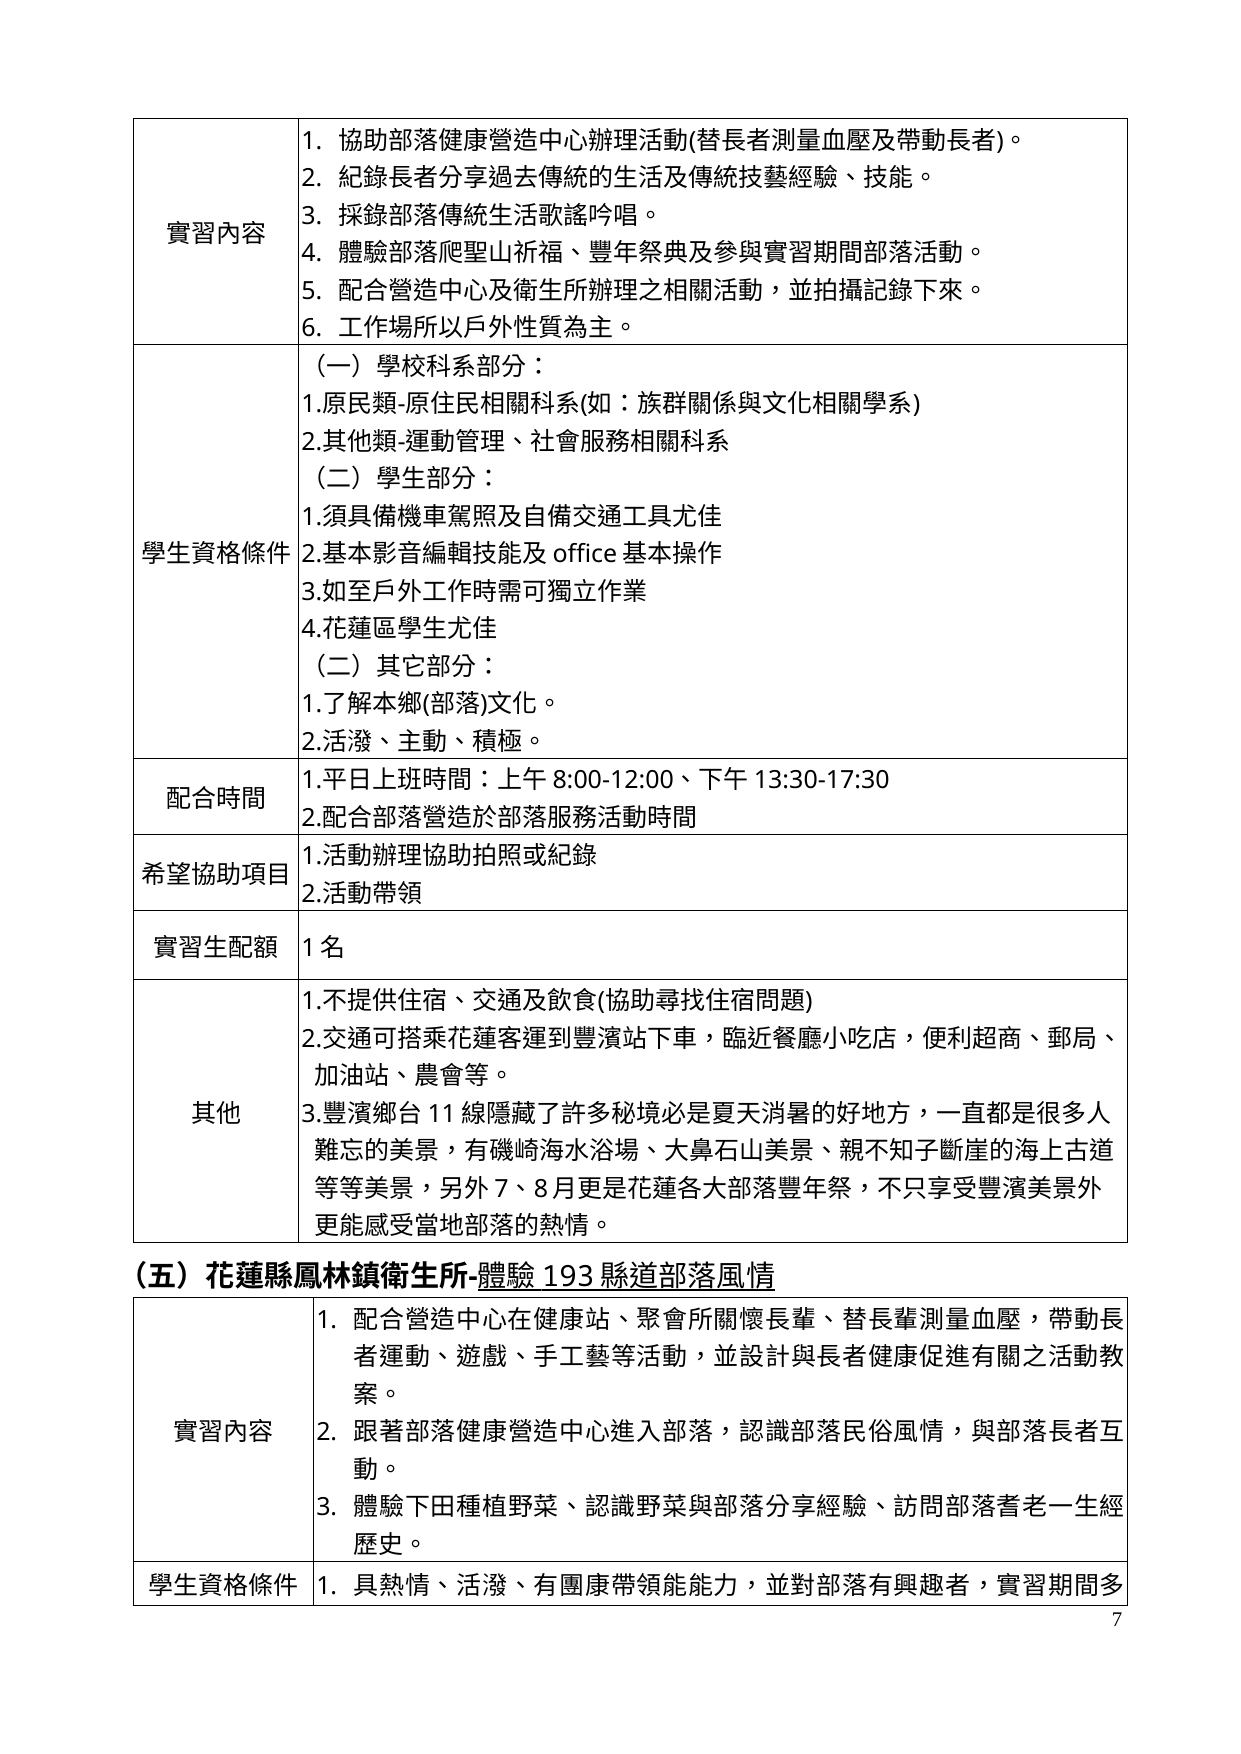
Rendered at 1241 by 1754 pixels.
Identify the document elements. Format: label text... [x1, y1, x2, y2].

table_cell 學生資格條件 [134, 1562, 313, 1605]
table_cell 配合時間 [134, 759, 298, 834]
table_header 配合營造中心在健康站、聚會所關懷長輩、替長輩測量血壓，帶動長者運動、遊戲、手工藝等活動，並設計與長者健康促進有關之活動教案。 跟著部落健康營造中心進入部落，認識部落民俗風情，與部落長者互動。 體驗下田種植野菜、認識野菜與部落分享經驗、訪問部落耆老一生經歷史。 [314, 1298, 1127, 1561]
table_cell （一）學校科系部分： 1.原民類-原住民相關科系(如：族群關係與文化相關學系) 2.其他類-運動管理、社會服務相關科系 （二）學生部分： 1.須具備機車駕照及自備交通工具尤佳 2.基本影音編輯技能及office基本操作 3.如至戶外工作時需可獨立作業 4.花蓮區學生尤佳 （二）其它部分： 1.了解本鄉(部落)文化。 2.活潑、主動、積極。 [299, 345, 1127, 758]
table_cell [1128, 1561, 1140, 1605]
table_cell 1.活動辦理協助拍照或紀錄 2.活動帶領 [299, 835, 1127, 910]
table_header 實習內容 [134, 119, 298, 344]
table_cell 其他 [134, 980, 298, 1242]
table_cell 1.不提供住宿、交通及飲食(協助尋找住宿問題) 2.交通可搭乘花蓮客運到豐濱站下車，臨近餐廳小吃店，便利超商、郵局、 加油站、農會等。 3.豐濱鄉台11線隱藏了許多秘境必是夏天消暑的好地方，一直都是很多人 難忘的美景，有磯崎海水浴場、大鼻石山美景、親不知子斷崖的海上古道 等等美景，另外7、8月更是花蓮各大部落豐年祭，不只享受豐濱美景外 更能感受當地部落的熱情。 [299, 980, 1127, 1242]
table_cell 實習生配額 [134, 911, 298, 978]
table_cell 具熱情、活潑、有團康帶領能能力，並對部落有興趣者，實習期間多數與長者相處。 配合辦理營造中心辦理之相關活動，並拍攝記錄下來 肯下田體驗部落生活者 須具備機車駕照 [314, 1562, 1127, 1605]
table_header [1128, 1297, 1140, 1561]
table_cell 1.平日上班時間：上午8:00-12:00、下午13:30-17:30 2.配合部落營造於部落服務活動時間 [299, 759, 1127, 834]
table_header 實習內容 [134, 1298, 313, 1561]
table_cell 學生資格條件 [134, 345, 298, 758]
text （五）花蓮縣鳳林鎮衛生所-體驗193縣道部落風情 [118, 1243, 1122, 1297]
table_cell 1名 [299, 911, 1127, 978]
table_cell 希望協助項目 [134, 835, 298, 910]
table_header 協助部落健康營造中心辦理活動(替長者測量血壓及帶動長者)。 紀錄長者分享過去傳統的生活及傳統技藝經驗、技能。 採錄部落傳統生活歌謠吟唱。 體驗部落爬聖山祈福、豐年祭典及參與實習期間部落活動。 配合營造中心及衛生所辦理之相關活動，並拍攝記錄下來。 工作場所以戶外性質為主。 [299, 119, 1127, 344]
